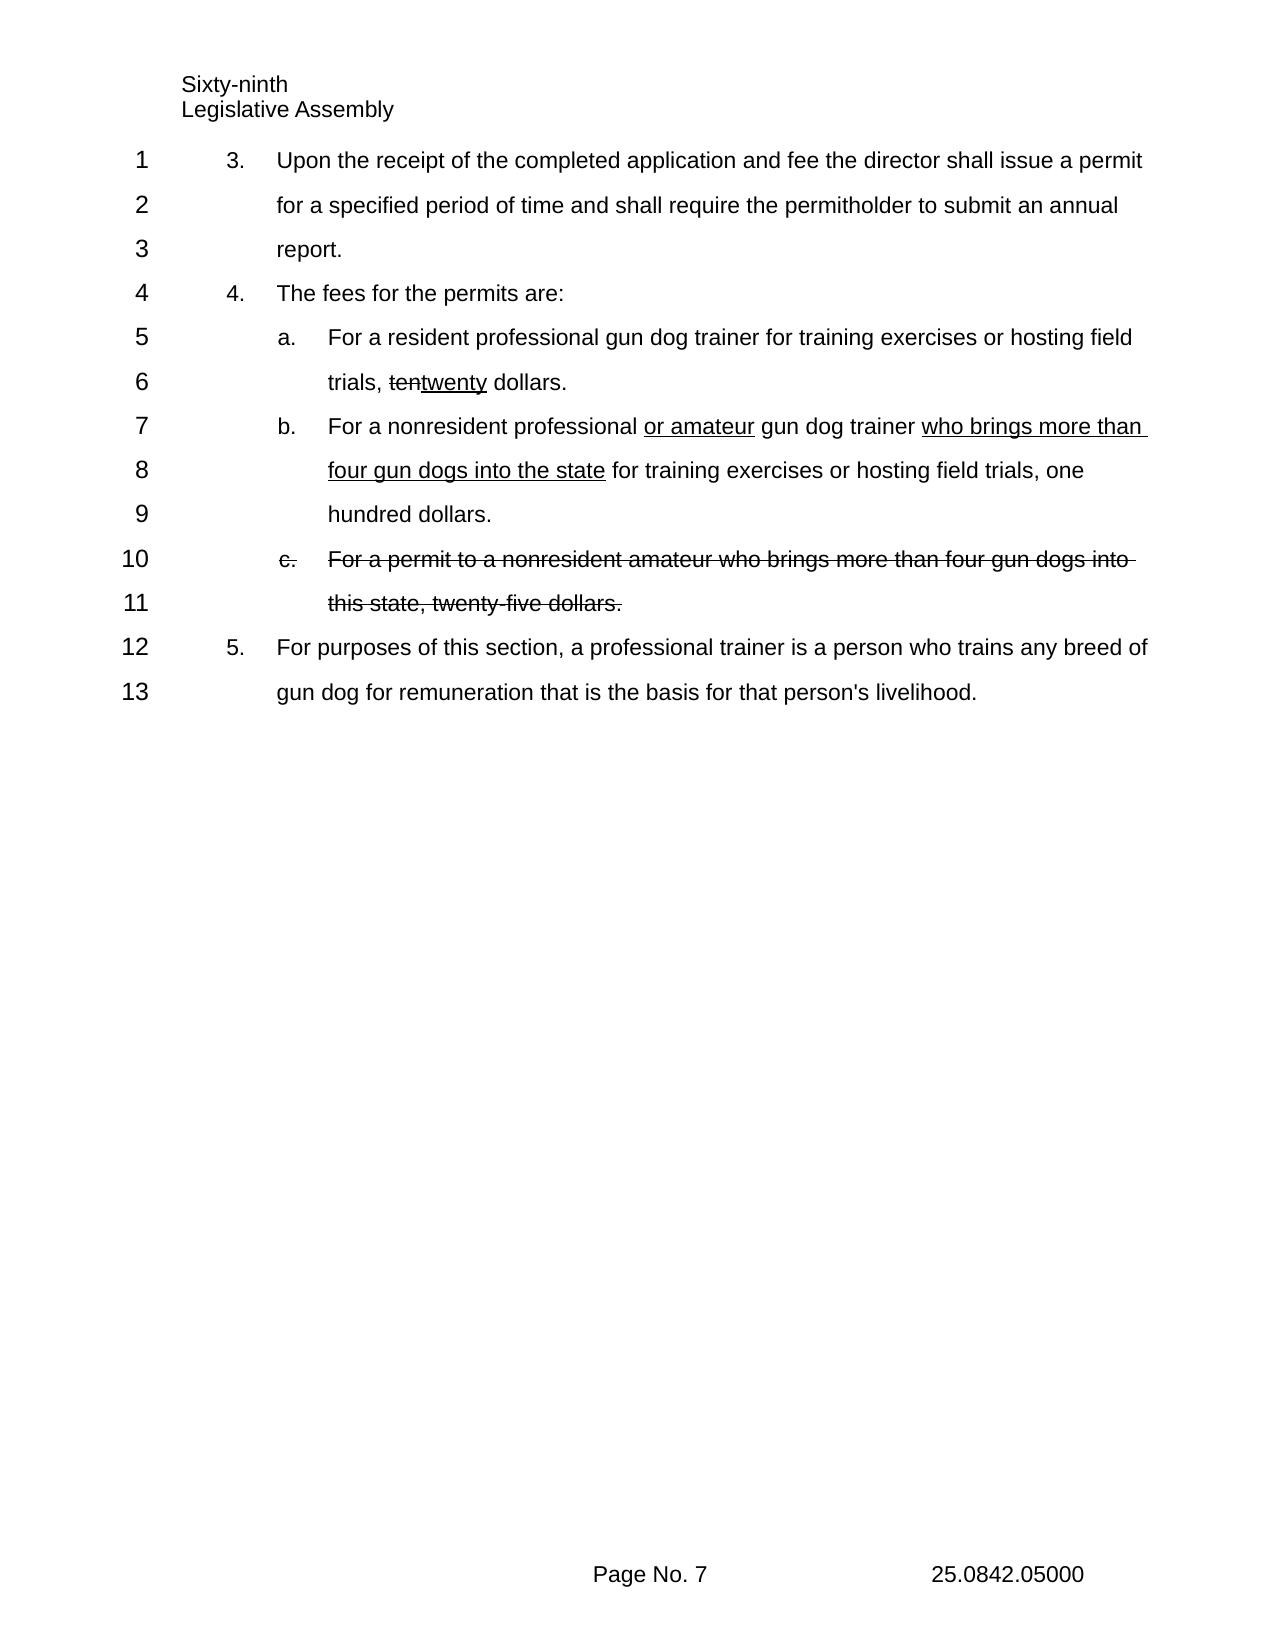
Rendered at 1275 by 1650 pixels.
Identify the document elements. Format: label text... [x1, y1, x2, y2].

text 4. The fees for the permits are: [181, 266, 1154, 310]
text b. For a nonresident professional or amateur gun dog trainer who brings more than four gun dogs into the state for training exercises or hosting field trials, one hundred dollars. [181, 399, 1154, 532]
text 3. Upon the receipt of the completed application and fee the director shall issue a permit for a specified period of time and shall require the permitholder to submit an annual report. [181, 133, 1154, 266]
text 5. For purposes of this section, a professional trainer is a person who trains any breed of gun dog for remuneration that is the basis for that person's livelihood. [181, 620, 1154, 709]
text a. For a resident professional gun dog trainer for training exercises or hosting field trials, tentwenty dollars. [181, 310, 1154, 399]
text c. For a permit to a nonresident amateur who brings more than four gun dogs into this state, twenty‑five dollars. [181, 532, 1154, 620]
